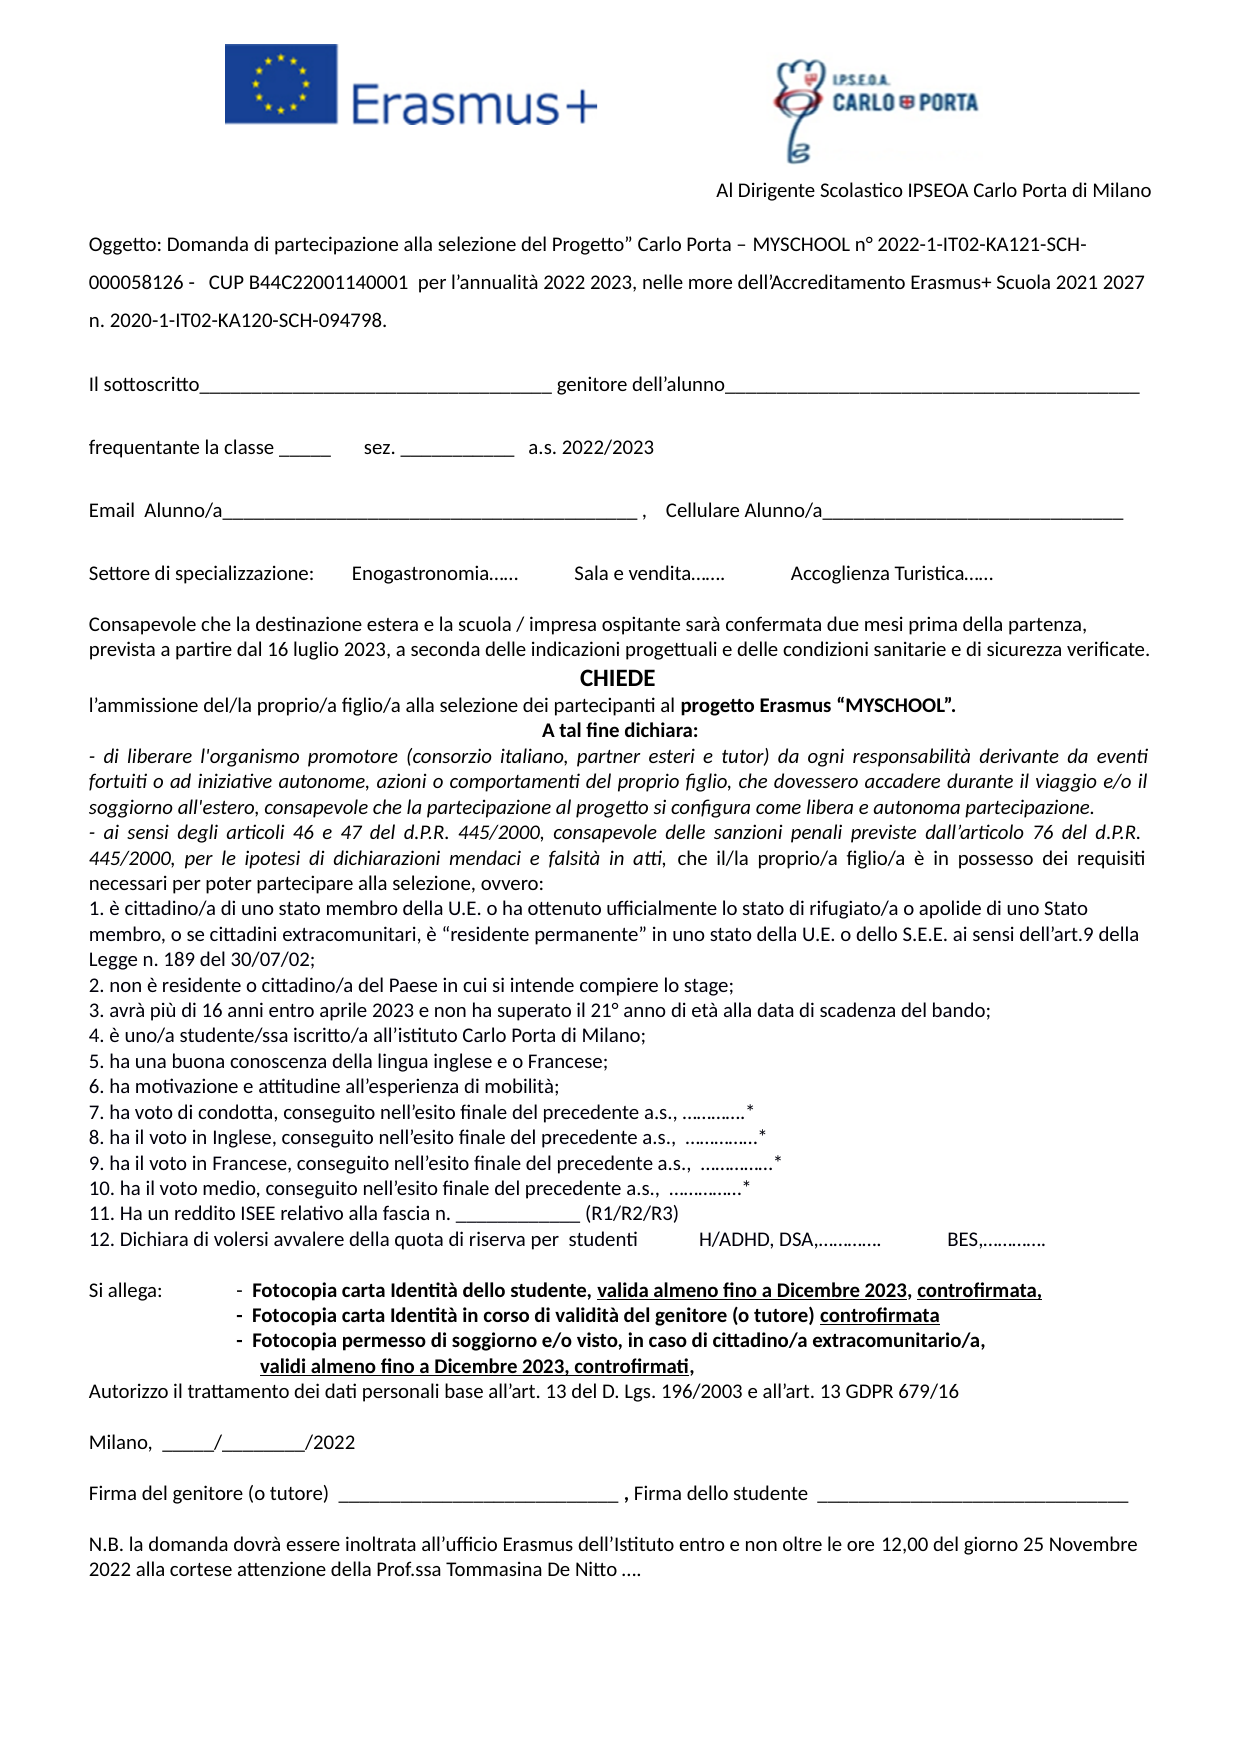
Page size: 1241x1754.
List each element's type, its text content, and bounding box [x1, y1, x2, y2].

text 11. Ha un reddito ISEE relativo alla fascia n. ____________ (R1/R2/R3) [89, 1201, 1152, 1226]
text Si allega: - Fotocopia carta Identità dello studente, valida almeno fino a Dicembre 2023, controfirmata, [89, 1277, 1152, 1302]
text 9. ha il voto in Francese, conseguito nell’esito finale del precedente a.s., ……………* [89, 1150, 1152, 1175]
text l’ammissione del/la proprio/a figlio/a alla selezione dei partecipanti al progetto Erasmus “MYSCHOOL”. [89, 692, 1152, 718]
text 8. ha il voto in Inglese, conseguito nell’esito finale del precedente a.s., ……………* [89, 1124, 1152, 1150]
text Consapevole che la destinazione estera e la scuola / impresa ospitante sarà confermata due mesi prima della partenza, prevista a partire dal 16 luglio 2023, a seconda delle indicazioni progettuali e delle condizioni sanitarie e di sicurezza verificate. [89, 611, 1152, 662]
text 5. ha una buona conoscenza della lingua inglese e o Francese; [89, 1048, 1152, 1073]
text validi almeno fino a Dicembre 2023, controfirmati, [162, 1353, 1152, 1378]
text 12. Dichiara di volersi avvalere della quota di riserva per studenti H/ADHD, DSA,…………. BES,…………. [89, 1226, 1152, 1251]
text 6. ha motivazione e attitudine all’esperienza di mobilità; [89, 1073, 1152, 1099]
text Milano, _____/________/2022 [89, 1429, 1152, 1455]
text 1. è cittadino/a di uno stato membro della U.E. o ha ottenuto ufficialmente lo stato di rifugiato/a o apolide di uno Stato membro, o se cittadini extracomunitari, è “residente permanente” in uno stato della U.E. o dello S.E.E. ai sensi dell’art.9 della Legge n. 189 del 30/07/02; [89, 896, 1152, 972]
text frequentante la classe _____ sez. ___________ a.s. 2022/2023 [89, 434, 1152, 459]
text - ai sensi degli articoli 46 e 47 del d.P.R. 445/2000, consapevole delle sanzioni penali previste dall’articolo 76 del d.P.R. 445/2000, per le ipotesi di dichiarazioni mendaci e falsità in atti, che il/la proprio/a figlio/a è in possesso dei requisiti necessari per poter partecipare alla selezione, ovvero: [89, 819, 1147, 896]
text 7. ha voto di condotta, conseguito nell’esito finale del precedente a.s., ………….* [89, 1099, 1152, 1124]
text - Fotocopia carta Identità in corso di validità del genitore (o tutore) controfirmata [162, 1302, 1152, 1328]
picture [225, 44, 598, 125]
text Settore di specializzazione: Enogastronomia…… Sala e vendita……. Accoglienza Turistica…… [89, 560, 1152, 586]
text - di liberare l'organismo promotore (consorzio italiano, partner esteri e tutor) da ogni responsabilità derivante da eventi fortuiti o ad iniziative autonome, azioni o comportamenti del proprio figlio, che dovessero accadere durante il viaggio e/o il soggiorno all'estero, consapevole che la partecipazione al progetto si configura come libera e autonoma partecipazione. [89, 743, 1152, 819]
picture [761, 44, 984, 178]
text CHIEDE [89, 662, 1147, 692]
text N.B. la domanda dovrà essere inoltrata all’ufficio Erasmus dell’Istituto entro e non oltre le ore 12,00 del giorno 25 Novembre 2022 alla cortese attenzione della Prof.ssa Tommasina De Nitto …. [89, 1531, 1152, 1582]
text - Fotocopia permesso di soggiorno e/o visto, in caso di cittadino/a extracomunitario/a, [162, 1328, 1152, 1353]
text Firma del genitore (o tutore) ___________________________ , Firma dello studente ______________________________ [89, 1480, 1152, 1506]
text Oggetto: Domanda di partecipazione alla selezione del Progetto” Carlo Porta – MYSCHOOL n° 2022-1-IT02-KA121-SCH-000058126 - CUP B44C22001140001 per l’annualità 2022 2023, nelle more dell’Accreditamento Erasmus+ Scuola 2021 2027 n. 2020-1-IT02-KA120-SCH-094798. [89, 231, 1152, 333]
text Il sottoscritto__________________________________ genitore dell’alunno________________________________________ [89, 371, 1152, 396]
text 2. non è residente o cittadino/a del Paese in cui si intende compiere lo stage; [89, 972, 1152, 997]
text Al Dirigente Scolastico IPSEOA Carlo Porta di Milano [89, 177, 1152, 203]
text Email Alunno/a________________________________________ , Cellulare Alunno/a_____________________________ [89, 497, 1152, 522]
text 3. avrà più di 16 anni entro aprile 2023 e non ha superato il 21° anno di età alla data di scadenza del bando; [89, 997, 1152, 1023]
text A tal fine dichiara: [89, 718, 1152, 743]
text Autorizzo il trattamento dei dati personali base all’art. 13 del D. Lgs. 196/2003 e all’art. 13 GDPR 679/16 [89, 1378, 1152, 1404]
text 4. è uno/a studente/ssa iscritto/a all’istituto Carlo Porta di Milano; [89, 1023, 1152, 1048]
text 10. ha il voto medio, conseguito nell’esito finale del precedente a.s., ……………* [89, 1175, 1152, 1201]
